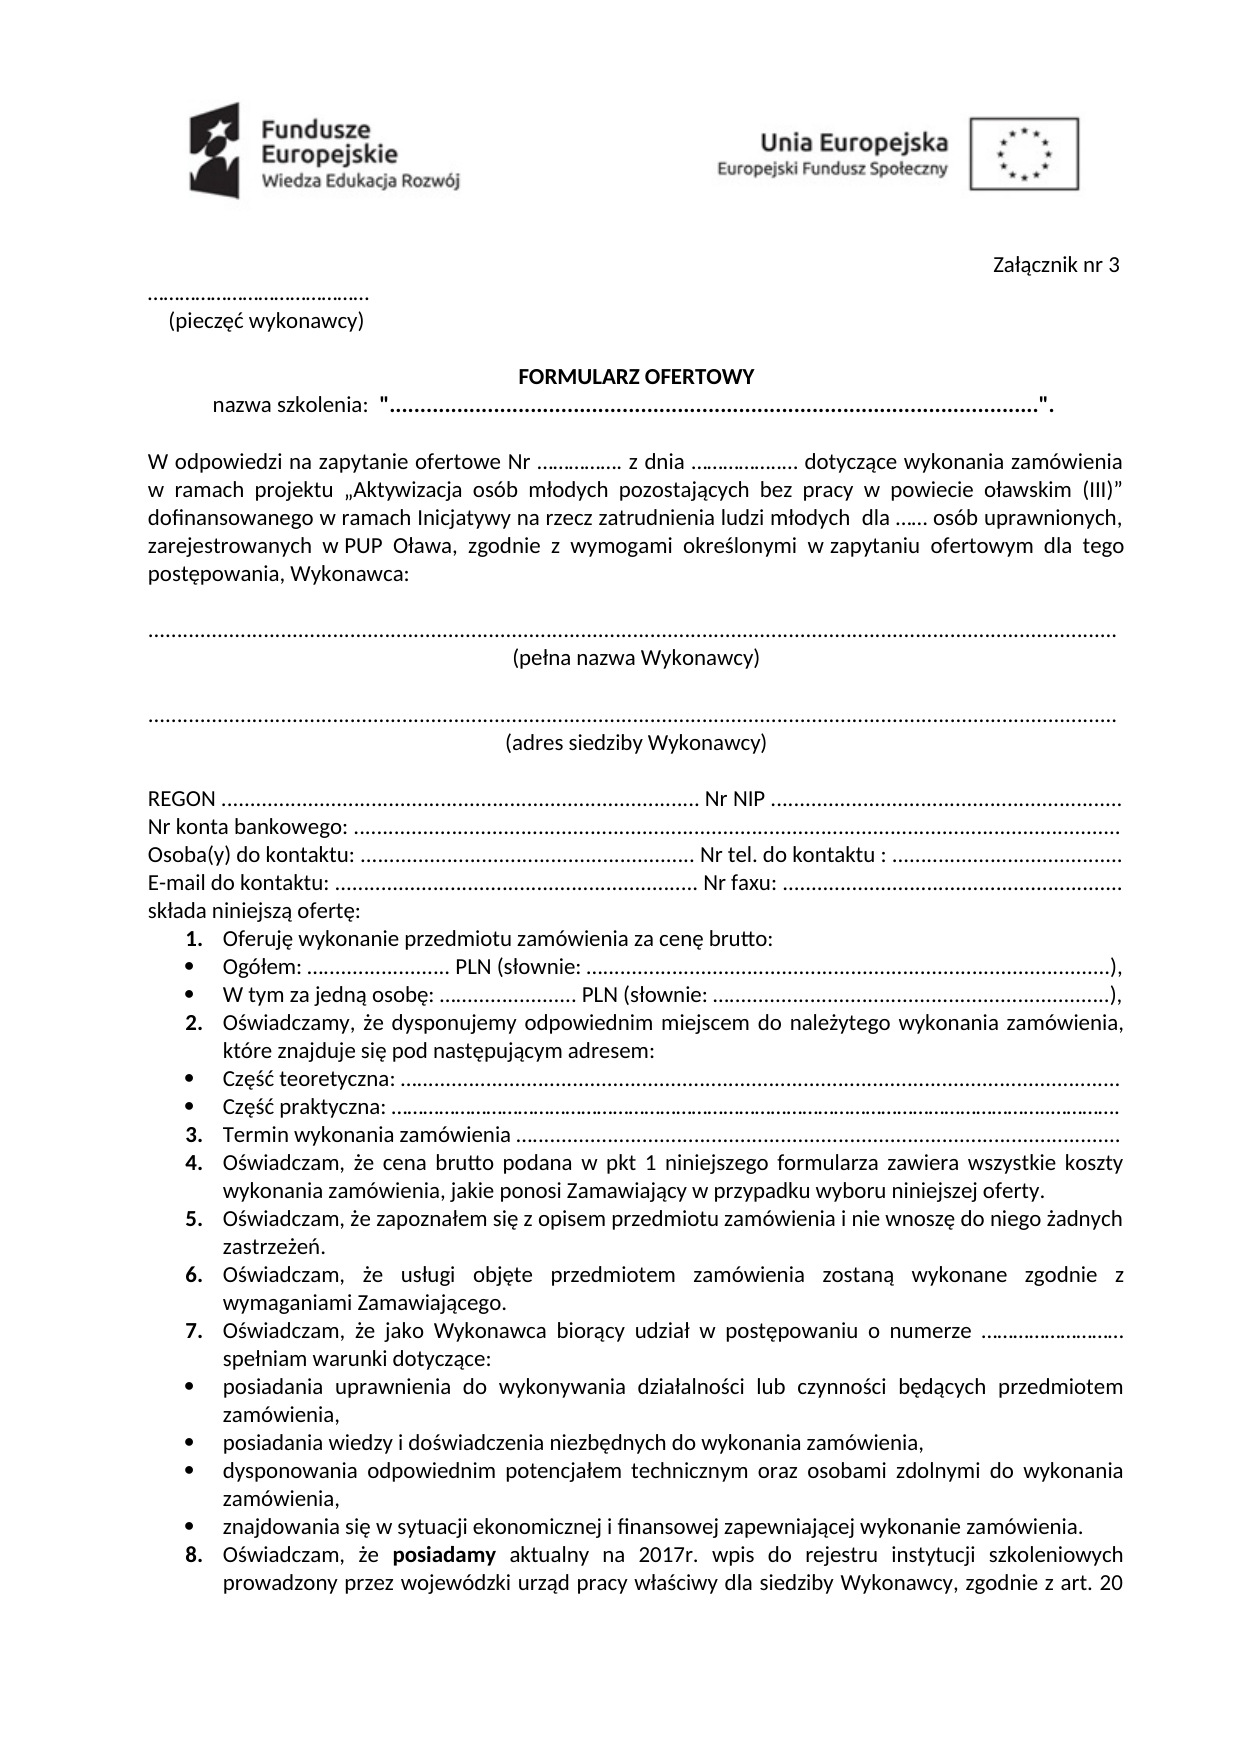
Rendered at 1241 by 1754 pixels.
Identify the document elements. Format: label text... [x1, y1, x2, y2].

list Część praktyczna: ……………………………………………………………………………………………………………..…………. [185, 1092, 1125, 1120]
text Nr konta bankowego: ..................................................................................................................................... [148, 812, 1125, 840]
text składa niniejszą ofertę: [148, 896, 1125, 924]
text ........................................................................................................................................................................ [148, 700, 1125, 728]
text ........................................................................................................................................................................ [148, 615, 1125, 643]
text (pełna nazwa Wykonawcy) [148, 643, 1125, 671]
list Oświadczam, że usługi objęte przedmiotem zamówienia zostaną wykonane zgodnie z wymaganiami Zamawiającego. [185, 1260, 1125, 1316]
text (adres siedziby Wykonawcy) [148, 728, 1125, 756]
list Oświadczamy, że dysponujemy odpowiednim miejscem do należytego wykonania zamówienia, które znajduje się pod następującym adresem: [185, 1008, 1125, 1064]
list Oświadczam, że zapoznałem się z opisem przedmiotu zamówienia i nie wnoszę do niego żadnych zastrzeżeń. [185, 1204, 1125, 1260]
text (pieczęć wykonawcy) [148, 306, 1125, 334]
list Oświadczam, że cena brutto podana w pkt 1 niniejszego formularza zawiera wszystkie koszty wykonania zamówienia, jakie ponosi Zamawiający w przypadku wyboru niniejszej oferty. [185, 1148, 1125, 1204]
list Oświadczam, że jako Wykonawca biorący udział w postępowaniu o numerze ……………………… spełniam warunki dotyczące: [185, 1316, 1125, 1372]
text Załącznik nr 3 [148, 250, 1125, 278]
text nazwa szkolenia: "..........................................................................................................". [148, 390, 1125, 418]
text W odpowiedzi na zapytanie ofertowe Nr ……………. z dnia ……………..… dotyczące wykonania zamówienia w ramach projektu „Aktywizacja osób młodych pozostających bez pracy w powiecie oławskim (III)” dofinansowanego w ramach Inicjatywy na rzecz zatrudnienia ludzi młodych dla …… osób uprawnionych, zarejestrowanych w PUP Oława, zgodnie z wymogami określonymi w zapytaniu ofertowym dla tego postępowania, Wykonawca: [148, 447, 1125, 587]
list Część teoretyczna: ….......................................................................................................................... [185, 1064, 1125, 1092]
list Oferuję wykonanie przedmiotu zamówienia za cenę brutto: [185, 924, 1125, 952]
text REGON ................................................................................... Nr NIP ............................................................. [148, 784, 1125, 812]
text …………………………………… [148, 278, 1125, 306]
text Osoba(y) do kontaktu: .......................................................... Nr tel. do kontaktu : ........................................ [148, 840, 1125, 868]
text E-mail do kontaktu: ............................................................... Nr faxu: ........................................................... [148, 868, 1125, 896]
list posiadania wiedzy i doświadczenia niezbędnych do wykonania zamówienia, [185, 1428, 1125, 1456]
list dysponowania odpowiednim potencjałem technicznym oraz osobami zdolnymi do wykonania zamówienia, [185, 1456, 1125, 1512]
list znajdowania się w sytuacji ekonomicznej i finansowej zapewniającej wykonanie zamówienia. [185, 1512, 1125, 1540]
list Ogółem: …...................... PLN (słownie: …........................................................................................), [185, 952, 1125, 980]
list Oświadczam, że posiadamy aktualny na 2017r. wpis do rejestru instytucji szkoleniowych prowadzony przez wojewódzki urząd pracy właściwy dla siedziby Wykonawcy, zgodnie z art. 20 [185, 1540, 1125, 1596]
picture [163, 75, 1109, 220]
text FORMULARZ OFERTOWY [148, 362, 1125, 390]
list W tym za jedną osobę: …..................... PLN (słownie: …..................................................................), [185, 980, 1125, 1008]
list posiadania uprawnienia do wykonywania działalności lub czynności będących przedmiotem zamówienia, [185, 1372, 1125, 1428]
list Termin wykonania zamówienia …...................................................................................................... [185, 1120, 1125, 1148]
